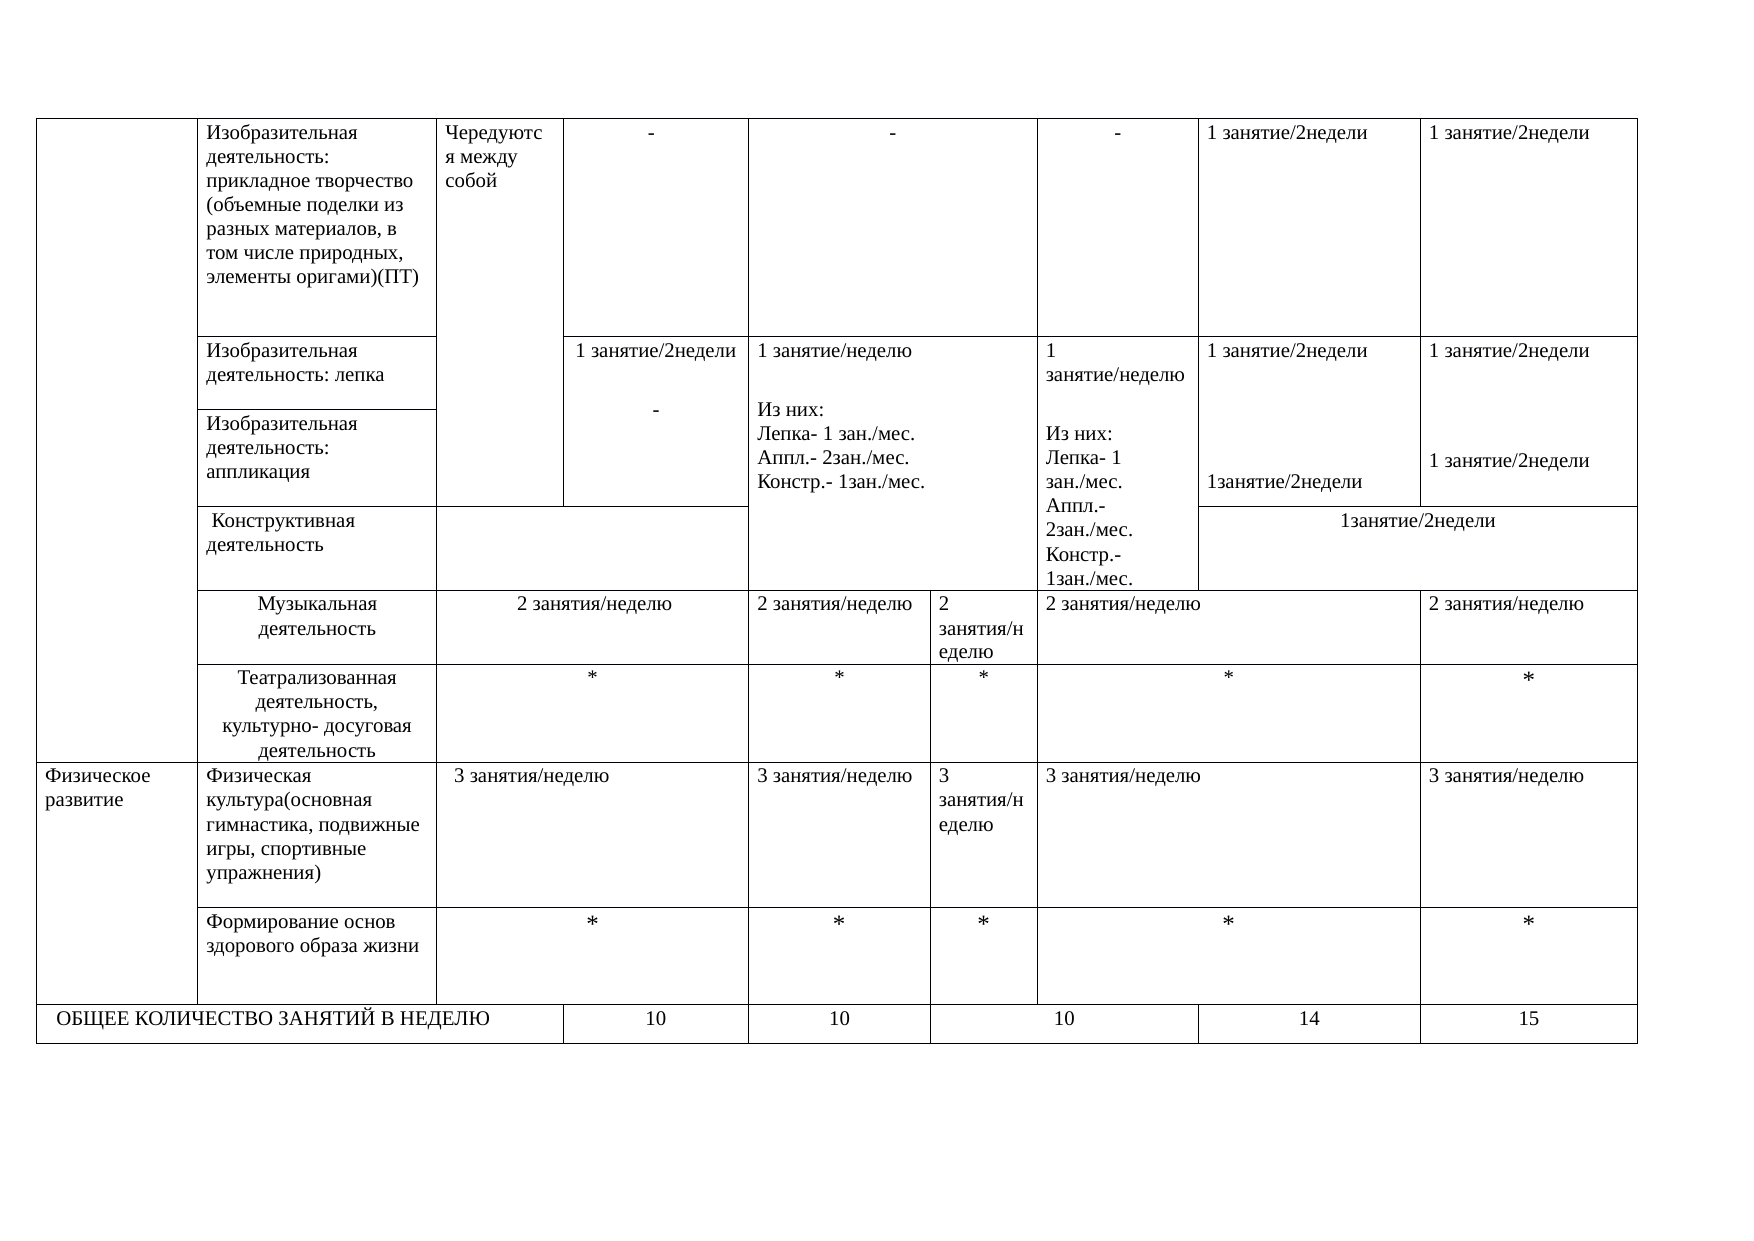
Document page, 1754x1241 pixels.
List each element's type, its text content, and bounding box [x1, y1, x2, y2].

table_cell - [749, 119, 1037, 336]
table_cell 1 занятие/2недели 1 занятие/2недели [1421, 337, 1637, 506]
table_cell - [564, 119, 748, 336]
table_cell * [437, 665, 748, 762]
table_cell 2 занятия/неделю [1421, 591, 1637, 663]
table_cell 10 [564, 1005, 748, 1043]
table_cell 15 [1421, 1005, 1637, 1043]
table_cell 1 занятие/2недели [1199, 119, 1420, 336]
table_cell Конструктивная деятельность [198, 507, 436, 589]
table_cell 10 [749, 1005, 930, 1043]
table_cell Изобразительная деятельность: лепка [198, 337, 436, 409]
table_cell * [749, 665, 930, 762]
table_cell 3 занятия/неделю [749, 763, 930, 907]
table_cell Театрализованная деятельность, культурно- досуговая деятельность [198, 665, 436, 762]
table_cell 10 [931, 1005, 1198, 1043]
table_cell Изобразительная деятельность: прикладное творчество (объемные поделки из разных материалов, в том числе природных, элементы оригами)(ПТ) [198, 119, 436, 336]
table_cell 3 занятия/неделю [1038, 763, 1420, 907]
table_cell Формирование основ здорового образа жизни [198, 908, 436, 1004]
table_cell * [1038, 908, 1420, 1004]
table_cell * [1421, 665, 1637, 762]
table_cell * [931, 665, 1037, 762]
table_cell ОБЩЕЕ КОЛИЧЕСТВО ЗАНЯТИЙ В НЕДЕЛЮ [37, 1005, 563, 1043]
table_cell * [437, 908, 748, 1004]
table_cell Физическое развитие [37, 763, 197, 1004]
table_cell 2 занятия/неделю [1038, 591, 1420, 663]
table_cell * [1421, 908, 1637, 1004]
table_cell 2 занятия/неделю [437, 591, 748, 663]
table_cell Музыкальная деятельность [198, 591, 436, 663]
table_cell [437, 507, 748, 589]
table_cell 14 [1199, 1005, 1420, 1043]
table_cell 3 занятия/неделю [437, 763, 748, 907]
table_cell 3 занятия/неделю [1421, 763, 1637, 907]
table_cell 1 занятие/2недели - [564, 337, 748, 506]
table_cell 1 занятие/неделю Из них: Лепка- 1 зан./мес. Аппл.- 2зан./мес. Констр.- 1зан./мес. [1038, 337, 1198, 589]
table_cell 1занятие/2недели [1199, 507, 1637, 589]
table_cell 1 занятие/неделю Из них: Лепка- 1 зан./мес. Аппл.- 2зан./мес. Констр.- 1зан./мес. [749, 337, 1037, 589]
table_cell 3 занятия/неделю [931, 763, 1037, 907]
table_cell * [749, 908, 930, 1004]
table_cell 2 занятия/неделю [931, 591, 1037, 663]
table_cell Изобразительная деятельность: аппликация [198, 410, 436, 506]
table_cell - [1038, 119, 1198, 336]
table_cell Чередуютс я между собой [437, 119, 563, 506]
table_cell 1 занятие/2недели 1занятие/2недели [1199, 337, 1420, 506]
table_cell 2 занятия/неделю [749, 591, 930, 663]
table_cell 1 занятие/2недели [1421, 119, 1637, 336]
table_header [37, 119, 197, 762]
table_cell * [1038, 665, 1420, 762]
table_cell * [931, 908, 1037, 1004]
table_cell Физическая культура(основная гимнастика, подвижные игры, спортивные упражнения) [198, 763, 436, 907]
